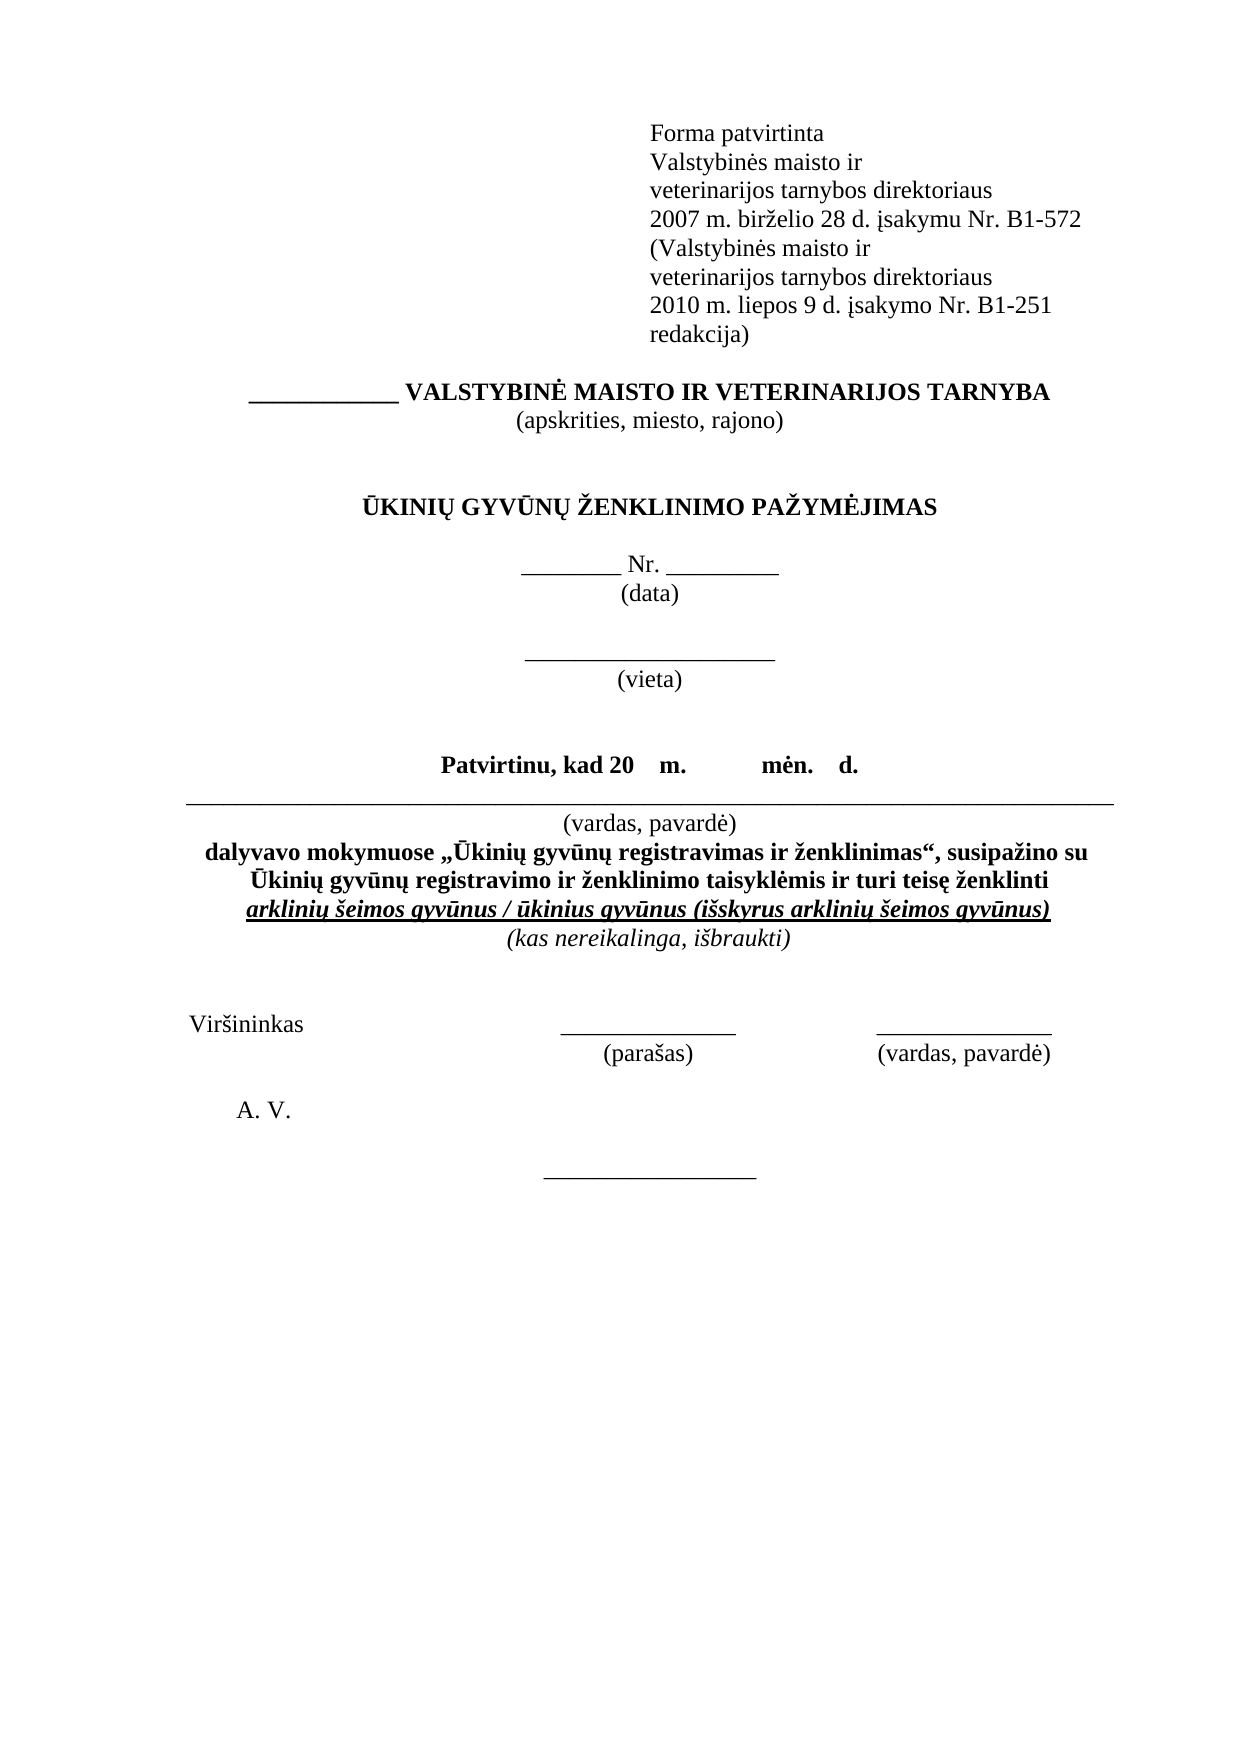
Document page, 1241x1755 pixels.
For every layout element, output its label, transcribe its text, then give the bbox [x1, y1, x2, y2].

text Forma patvirtinta [650, 118, 1122, 147]
text arklinių šeimos gyvūnus / ūkinius gyvūnus (išskyrus arklinių šeimos gyvūnus) [177, 894, 1122, 923]
text ________ Nr. _________ [177, 549, 1122, 578]
text 2007 m. birželio 28 d. įsakymu Nr. B1-572 [649, 204, 1122, 233]
table_header Viršininkas [177, 1009, 490, 1067]
text veterinarijos tarnybos direktoriaus [649, 176, 1122, 204]
text ____________ valstybinė maisto ir veterinarijos tarnyba [177, 377, 1122, 406]
table_header ______________ (parašas) [490, 1009, 806, 1067]
text (data) [177, 578, 1122, 607]
text (kas nereikalinga, išbraukti) [177, 923, 1122, 952]
text (vardas, pavardė) [177, 808, 1122, 837]
text ŪKINIŲ GYVŪNŲ ŽENKLINIMO Pažymėjimas [177, 492, 1122, 521]
text veterinarijos tarnybos direktoriaus [649, 262, 1122, 291]
text Ūkinių gyvūnų registravimo ir ženklinimo taisyklėmis ir turi teisę ženklinti [177, 866, 1122, 894]
text dalyvavo mokymuose „Ūkinių gyvūnų registravimas ir ženklinimas“, susipažino su [177, 837, 1122, 866]
table_header ______________ (vardas, pavardė) [806, 1009, 1122, 1067]
text Patvirtinu, kad 20 m. mėn. d. [177, 751, 1122, 779]
text A. V. [177, 1096, 1122, 1124]
text ____________________ [177, 636, 1122, 664]
text (Valstybinės maisto ir [649, 233, 1122, 262]
text (apskrities, miesto, rajono) [177, 406, 1122, 434]
text Valstybinės maisto ir [649, 147, 1122, 176]
text _________________ [177, 1153, 1122, 1182]
text _ [177, 779, 1122, 808]
text 2010 m. liepos 9 d. įsakymo Nr. B1-251 redakcija) [649, 291, 1122, 348]
text (vieta) [177, 664, 1122, 693]
